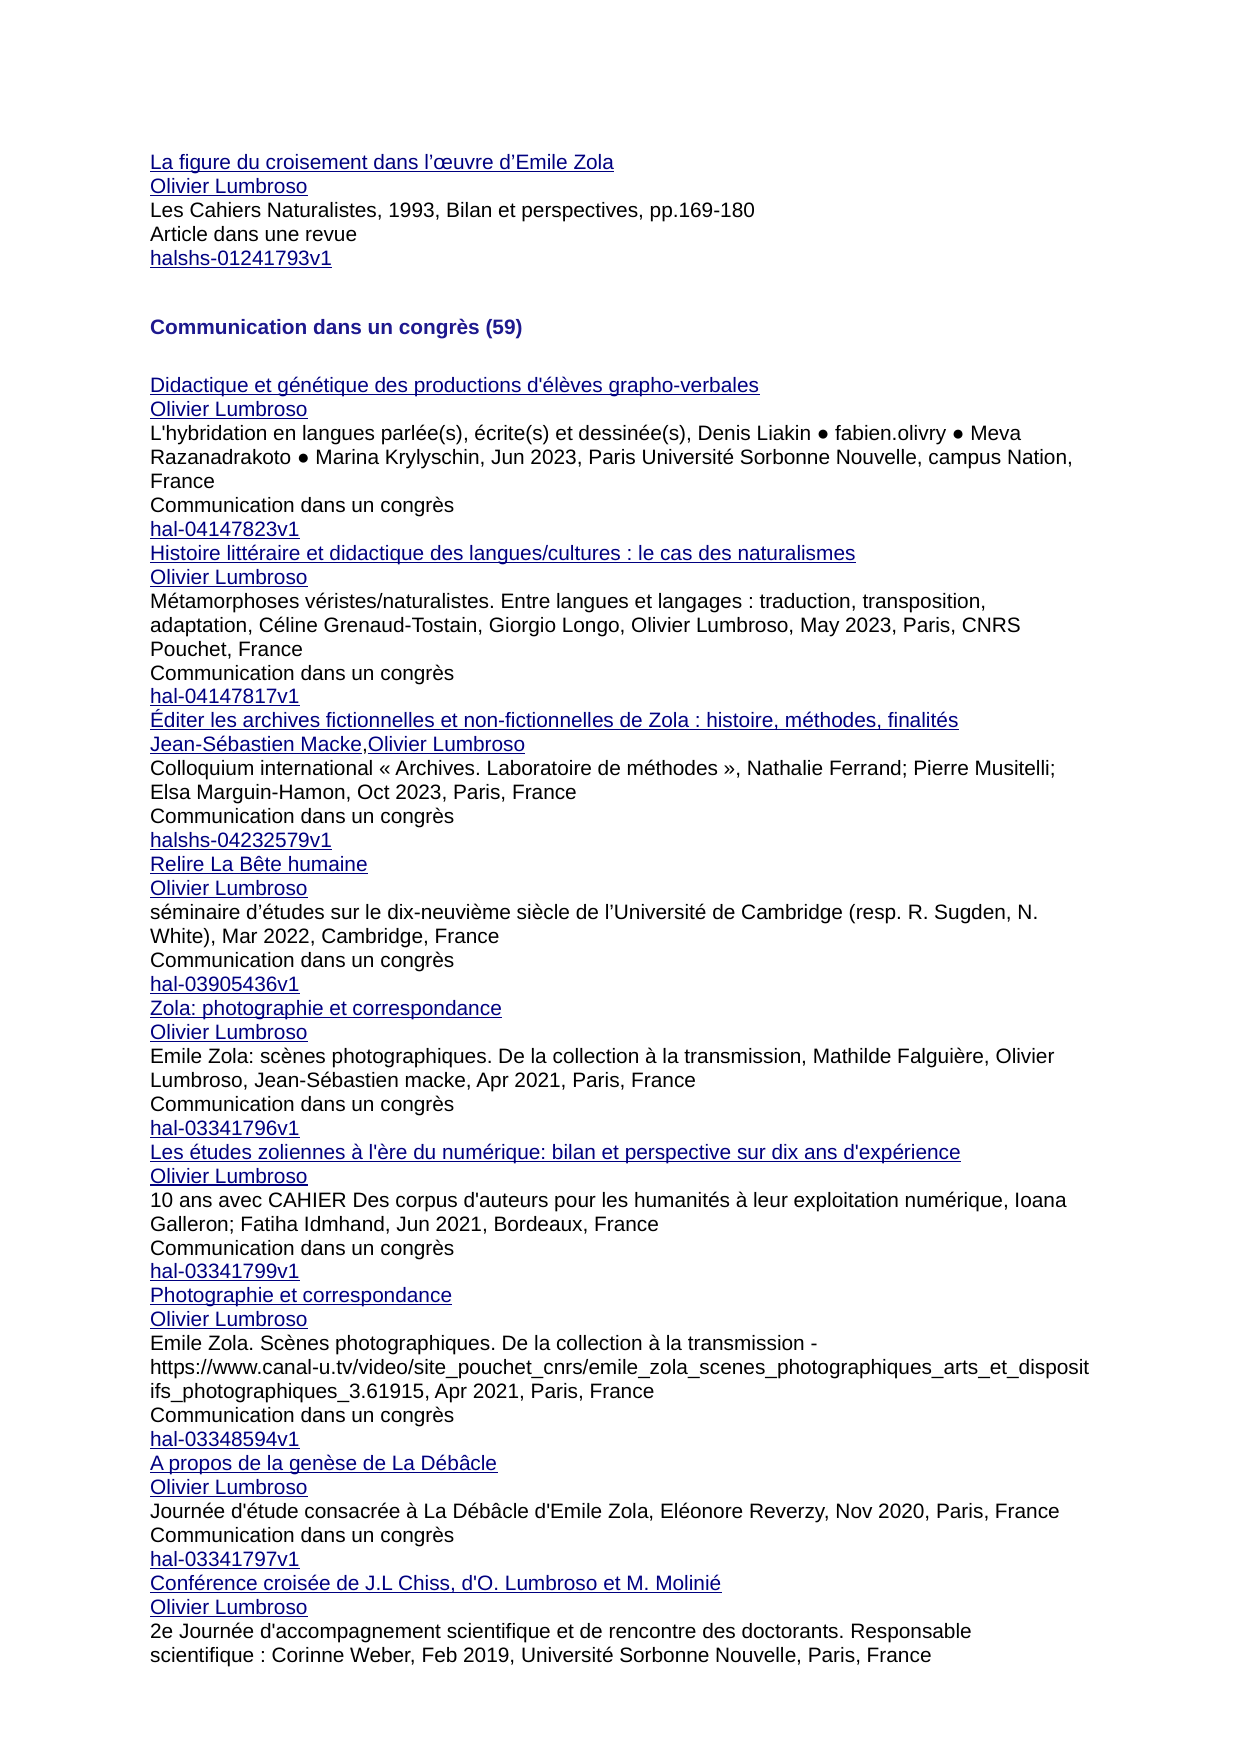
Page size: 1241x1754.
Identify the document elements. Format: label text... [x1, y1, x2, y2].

table_cell Conférence croisée de J.L Chiss, d'O. Lumbroso et M. Molinié Olivier Lumbroso 2e Journée d'accompagnement scientifique et de rencontre des doctorants. Responsable scientifique : Corinne Weber, Feb 2019, Université Sorbonne Nouvelle, Paris, France [150, 1571, 1090, 1667]
table_cell Relire La Bête humaine Olivier Lumbroso séminaire d’études sur le dix-neuvième siècle de l’Université de Cambridge (resp. R. Sugden, N. White), Mar 2022, Cambridge, France Communication dans un congrès hal-03905436v1 [150, 852, 1090, 996]
table_cell Éditer les archives fictionnelles et non-fictionnelles de Zola : histoire, méthodes, finalités Jean-Sébastien Macke,Olivier Lumbroso Colloquium international « Archives. Laboratoire de méthodes », Nathalie Ferrand; Pierre Musitelli; Elsa Marguin-Hamon, Oct 2023, Paris, France Communication dans un congrès halshs-04232579v1 [150, 708, 1090, 852]
subtitle Communication dans un congrès (59) [150, 314, 1090, 338]
table_cell A propos de la genèse de La Débâcle Olivier Lumbroso Journée d'étude consacrée à La Débâcle d'Emile Zola, Eléonore Reverzy, Nov 2020, Paris, France Communication dans un congrès hal-03341797v1 [150, 1451, 1090, 1571]
table_cell Photographie et correspondance Olivier Lumbroso Emile Zola. Scènes photographiques. De la collection à la transmission - https://www.canal-u.tv/video/site_pouchet_cnrs/emile_zola_scenes_photographiques_arts_et_dispositifs_photographiques_3.61915, Apr 2021, Paris, France Communication dans un congrès hal-03348594v1 [150, 1283, 1090, 1451]
table_cell Zola: photographie et correspondance Olivier Lumbroso Emile Zola: scènes photographiques. De la collection à la transmission, Mathilde Falguière, Olivier Lumbroso, Jean-Sébastien macke, Apr 2021, Paris, France Communication dans un congrès hal-03341796v1 [150, 996, 1090, 1139]
table_cell Histoire littéraire et didactique des langues/cultures : le cas des naturalismes Olivier Lumbroso Métamorphoses véristes/naturalistes. Entre langues et langages : traduction, transposition, adaptation, Céline Grenaud-Tostain, Giorgio Longo, Olivier Lumbroso, May 2023, Paris, CNRS Pouchet, France Communication dans un congrès hal-04147817v1 [150, 541, 1090, 708]
table_header Didactique et génétique des productions d'élèves grapho-verbales Olivier Lumbroso L'hybridation en langues parlée(s), écrite(s) et dessinée(s), Denis Liakin ● fabien.olivry ● Meva Razanadrakoto ● Marina Krylyschin, Jun 2023, Paris Université Sorbonne Nouvelle, campus Nation, France Communication dans un congrès hal-04147823v1 [150, 373, 1090, 541]
table_cell La figure du croisement dans l’œuvre d’Emile Zola Olivier Lumbroso Les Cahiers Naturalistes, 1993, Bilan et perspectives, pp.169-180 Article dans une revue halshs-01241793v1 [150, 150, 1090, 270]
table_cell Les études zoliennes à l'ère du numérique: bilan et perspective sur dix ans d'expérience Olivier Lumbroso 10 ans avec CAHIER Des corpus d'auteurs pour les humanités à leur exploitation numérique, Ioana Galleron; Fatiha Idmhand, Jun 2021, Bordeaux, France Communication dans un congrès hal-03341799v1 [150, 1140, 1090, 1283]
